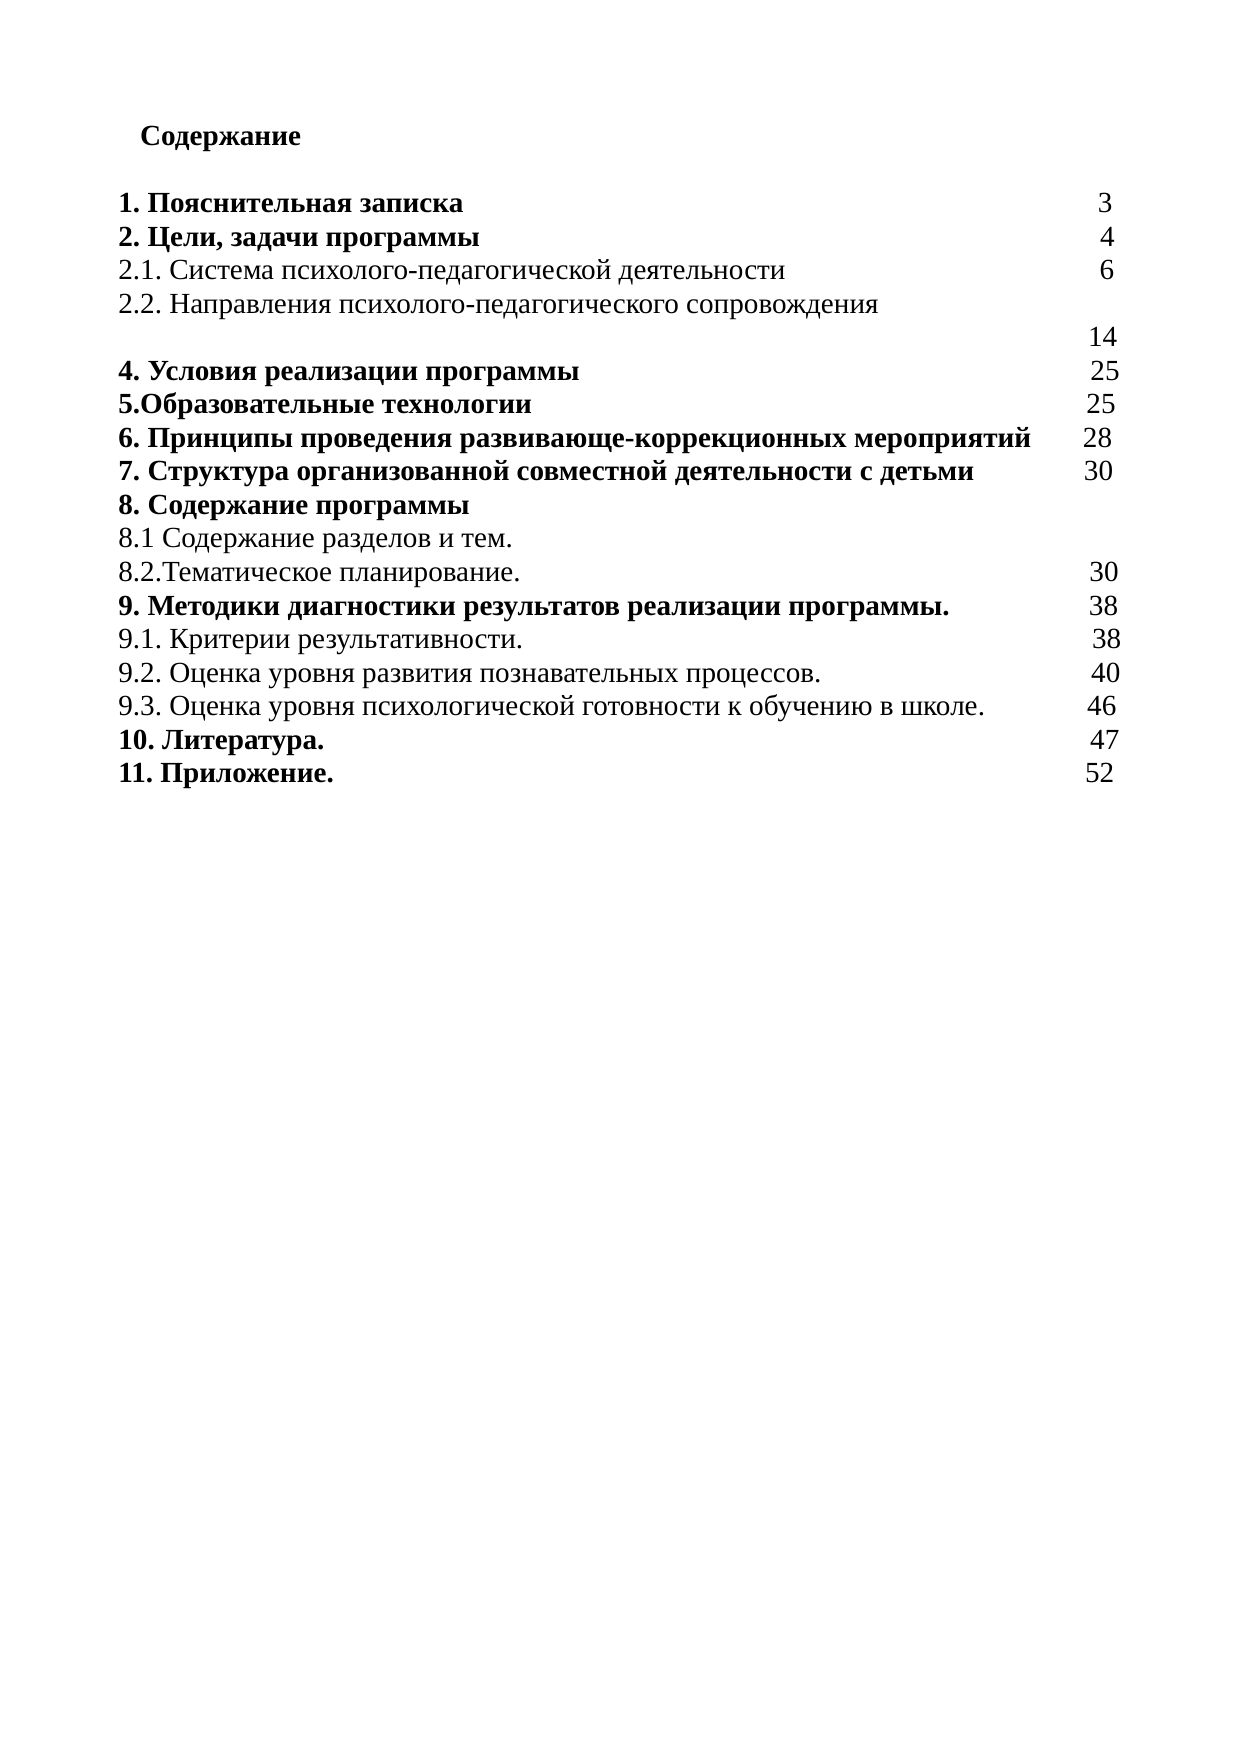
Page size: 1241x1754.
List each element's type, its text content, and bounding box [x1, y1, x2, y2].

text 9. Методики диагностики результатов реализации программы. 38 [118, 588, 1122, 621]
text 10. Литература. 47 [118, 722, 1122, 755]
text 2. Цели, задачи программы 4 [118, 219, 1122, 252]
text 14 [118, 319, 1122, 353]
text 8.1 Содержание разделов и тем. [118, 521, 1122, 554]
text 5.Образовательные технологии 25 [118, 386, 1122, 420]
text 9.2. Оценка уровня развития познавательных процессов. 40 [118, 655, 1122, 688]
text 4. Условия реализации программы 25 [118, 353, 1122, 386]
text 8. Содержание программы [118, 487, 1122, 521]
text 7. Структура организованной совместной деятельности с детьми 30 [118, 453, 1122, 487]
text 11. Приложение. 52 [118, 755, 1122, 789]
text 9.3. Оценка уровня психологической готовности к обучению в школе. 46 [118, 688, 1122, 722]
text 6. Принципы проведения развивающе-коррекционных мероприятий 28 [118, 420, 1122, 453]
text 1. Пояснительная записка 3 [118, 185, 1122, 219]
text 2.1. Система психолого-педагогической деятельности 6 [118, 252, 1122, 286]
text 9.1. Критерии результативности. 38 [118, 621, 1122, 655]
text 8.2.Тематическое планирование. 30 [118, 554, 1122, 588]
text Содержание [118, 118, 1107, 152]
text 2.2. Направления психолого-педагогического сопровождения [118, 286, 1122, 319]
